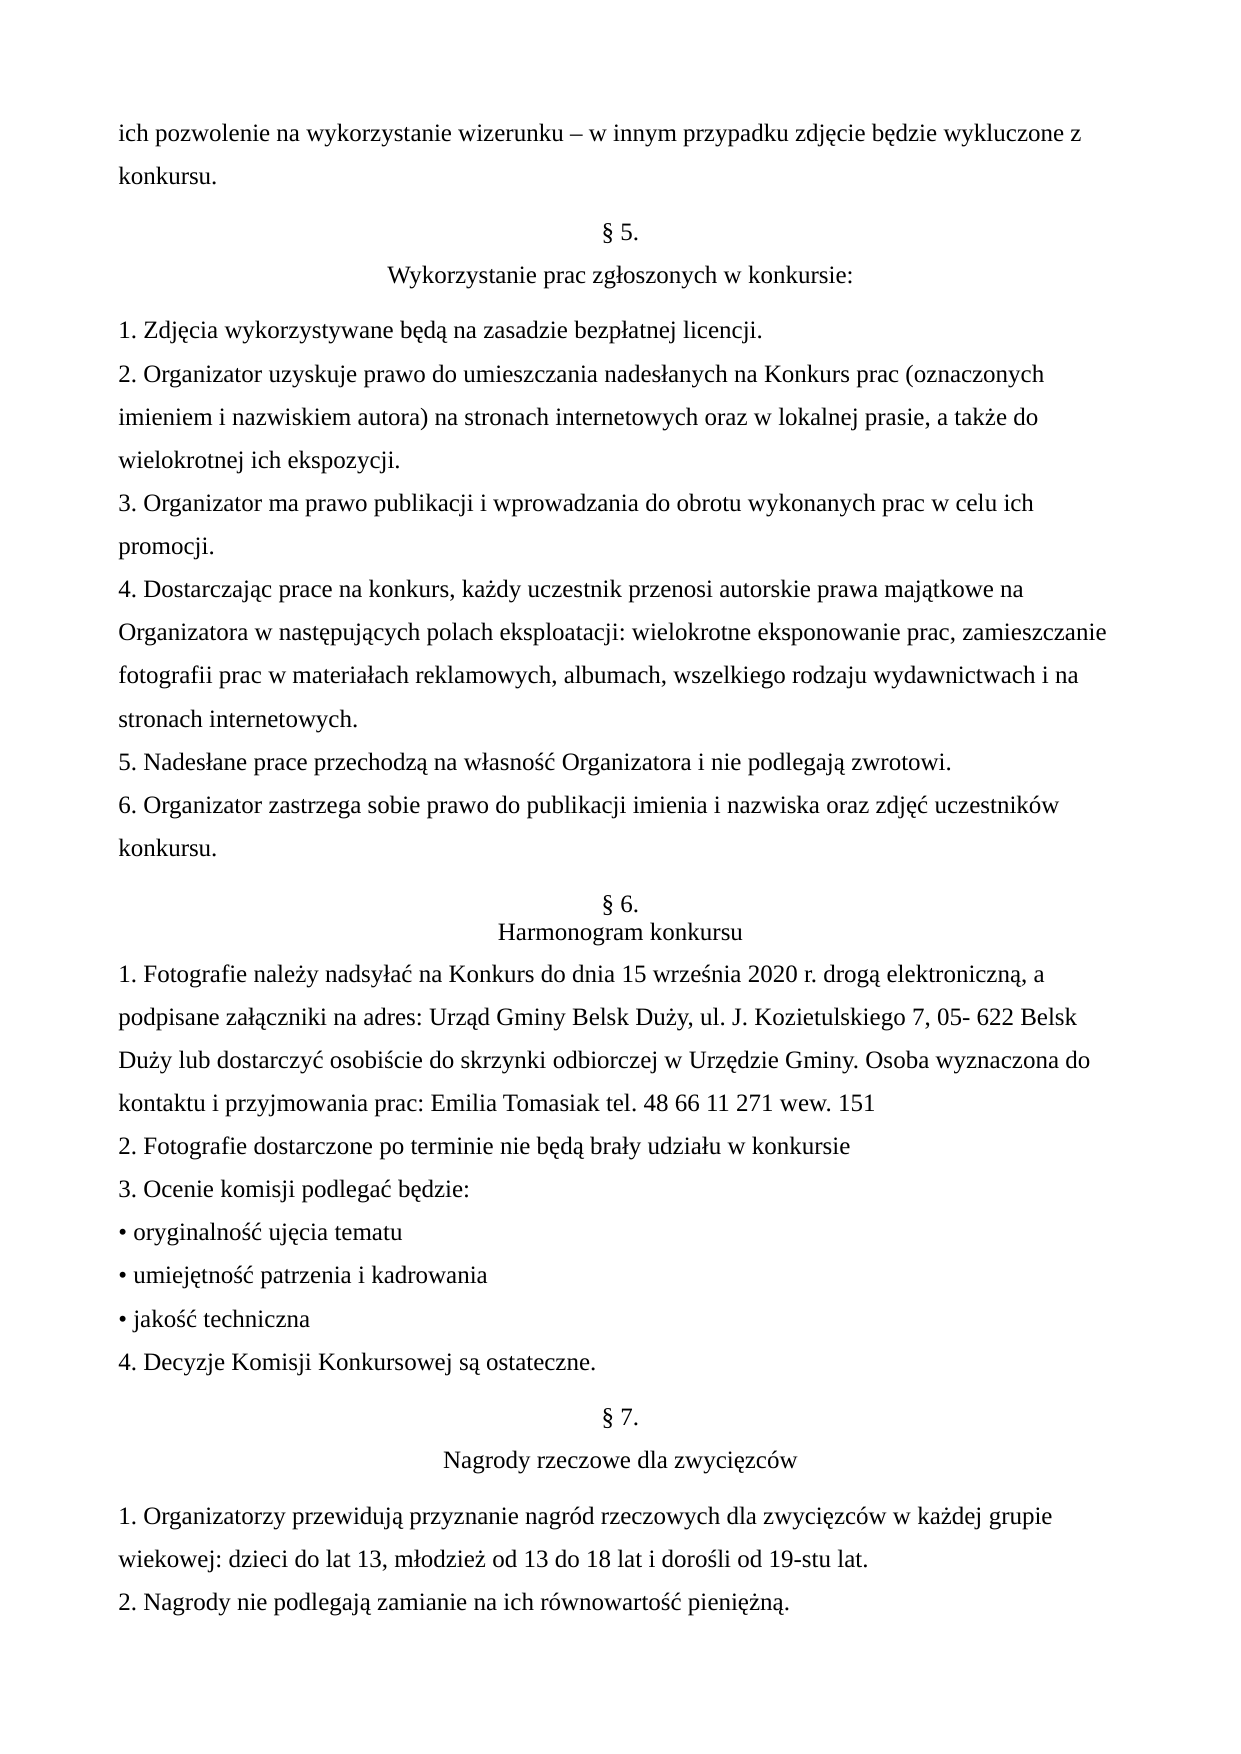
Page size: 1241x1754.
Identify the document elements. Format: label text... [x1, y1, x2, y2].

text 1. Organizatorzy przewidują przyznanie nagród rzeczowych dla zwycięzców w każdej grupie wiekowej: dzieci do lat 13, młodzież od 13 do 18 lat i dorośli od 19-stu lat. 2. Nagrody nie podlegają zamianie na ich równowartość pieniężną. [118, 1501, 1122, 1616]
text 1. Zdjęcia wykorzystywane będą na zasadzie bezpłatnej licencji. 2. Organizator uzyskuje prawo do umieszczania nadesłanych na Konkurs prac (oznaczonych imieniem i nazwiskiem autora) na stronach internetowych oraz w lokalnej prasie, a także do wielokrotnej ich ekspozycji. 3. Organizator ma prawo publikacji i wprowadzania do obrotu wykonanych prac w celu ich promocji. 4. Dostarczając prace na konkurs, każdy uczestnik przenosi autorskie prawa majątkowe na Organizatora w następujących polach eksploatacji: wielokrotne eksponowanie prac, zamieszczanie fotografii prac w materiałach reklamowych, albumach, wszelkiego rodzaju wydawnictwach i na stronach internetowych. 5. Nadesłane prace przechodzą na własność Organizatora i nie podlegają zwrotowi. 6. Organizator zastrzega sobie prawo do publikacji imienia i nazwiska oraz zdjęć uczestników konkursu. [118, 316, 1122, 862]
text § 6. Harmonogram konkursu [118, 889, 1122, 946]
text § 7. Nagrody rzeczowe dla zwycięzców [118, 1402, 1122, 1474]
text § 5. Wykorzystanie prac zgłoszonych w konkursie: [118, 217, 1122, 289]
text ich pozwolenie na wykorzystanie wizerunku – w innym przypadku zdjęcie będzie wykluczone z konkursu. [118, 118, 1122, 190]
text 1. Fotografie należy nadsyłać na Konkurs do dnia 15 września 2020 r. drogą elektroniczną, a podpisane załączniki na adres: Urząd Gminy Belsk Duży, ul. J. Kozietulskiego 7, 05- 622 Belsk Duży lub dostarczyć osobiście do skrzynki odbiorczej w Urzędzie Gminy. Osoba wyznaczona do kontaktu i przyjmowania prac: Emilia Tomasiak tel. 48 66 11 271 wew. 151 2. Fotografie dostarczone po terminie nie będą brały udziału w konkursie 3. Ocenie komisji podlegać będzie: • oryginalność ujęcia tematu • umiejętność patrzenia i kadrowania • jakość techniczna 4. Decyzje Komisji Konkursowej są ostateczne. [118, 959, 1122, 1376]
